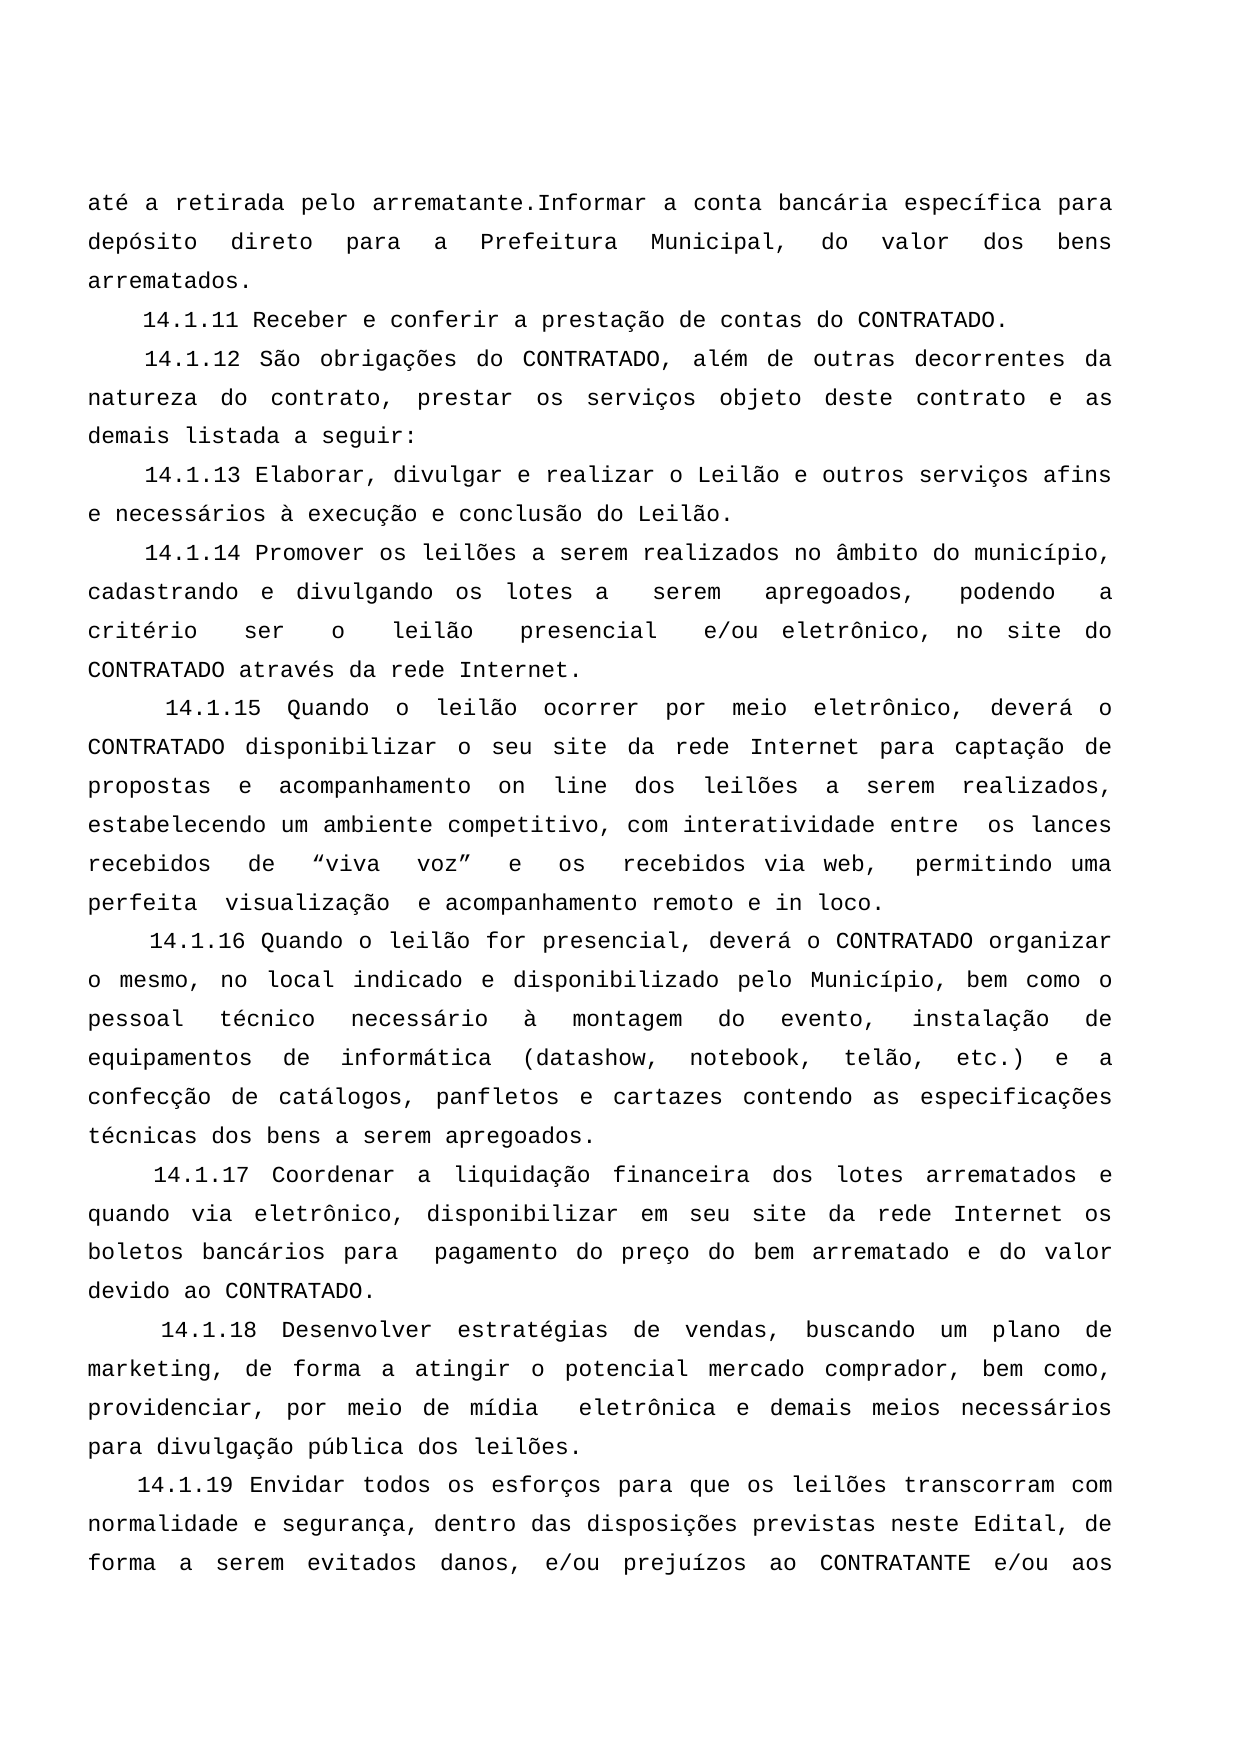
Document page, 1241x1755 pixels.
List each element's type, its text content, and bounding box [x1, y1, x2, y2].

list 14.1.13 Elaborar, divulgar e realizar o Leilão e outros serviços afins e necessários à execução e conclusão do Leilão. [87, 464, 1113, 528]
list 14.1.12 São obrigações do CONTRATADO, além de outras decorrentes da natureza do contrato, prestar os serviços objeto deste contrato e as demais listada a seguir: [87, 347, 1113, 451]
list 14.1.14 Promover os leilões a serem realizados no âmbito do município, cadastrando e divulgando os lotes a serem apregoados, podendo a critério ser o leilão presencial e/ou eletrônico, no site do CONTRATADO através da rede Internet. [87, 541, 1113, 684]
list 14.1.16 Quando o leilão for presencial, deverá o CONTRATADO organizar o mesmo, no local indicado e disponibilizado pelo Município, bem como o pessoal técnico necessário à montagem do evento, instalação de equipamentos de informática (datashow, notebook, telão, etc.) e a confecção de catálogos, panfletos e cartazes contendo as especificações técnicas dos bens a serem apregoados. [87, 930, 1113, 1150]
list 14.1.15 Quando o leilão ocorrer por meio eletrônico, deverá o CONTRATADO disponibilizar o seu site da rede Internet para captação de propostas e acompanhamento on line dos leilões a serem realizados, estabelecendo um ambiente competitivo, com interatividade entre os lances recebidos de “viva voz” e os recebidos via web, permitindo uma perfeita visualização e acompanhamento remoto e in loco. [87, 697, 1113, 917]
list 14.1.17 Coordenar a liquidação financeira dos lotes arrematados e quando via eletrônico, disponibilizar em seu site da rede Internet os boletos bancários para pagamento do preço do bem arrematado e do valor devido ao CONTRATADO. [87, 1163, 1113, 1306]
list 14.1.18 Desenvolver estratégias de vendas, buscando um plano de marketing, de forma a atingir o potencial mercado comprador, bem como, providenciar, por meio de mídia eletrônica e demais meios necessários para divulgação pública dos leilões. [87, 1318, 1113, 1461]
list 14.1.19 Envidar todos os esforços para que os leilões transcorram com normalidade e segurança, dentro das disposições previstas neste Edital, de forma a serem evitados danos, e/ou prejuízos ao CONTRATANTE e/ou aos [87, 1474, 1113, 1577]
list até a retirada pelo arrematante.Informar a conta bancária específica para depósito direto para a Prefeitura Municipal, do valor dos bens arrematados. [87, 192, 1113, 295]
list 14.1.11 Receber e conferir a prestação de contas do CONTRATADO. [87, 308, 1113, 334]
